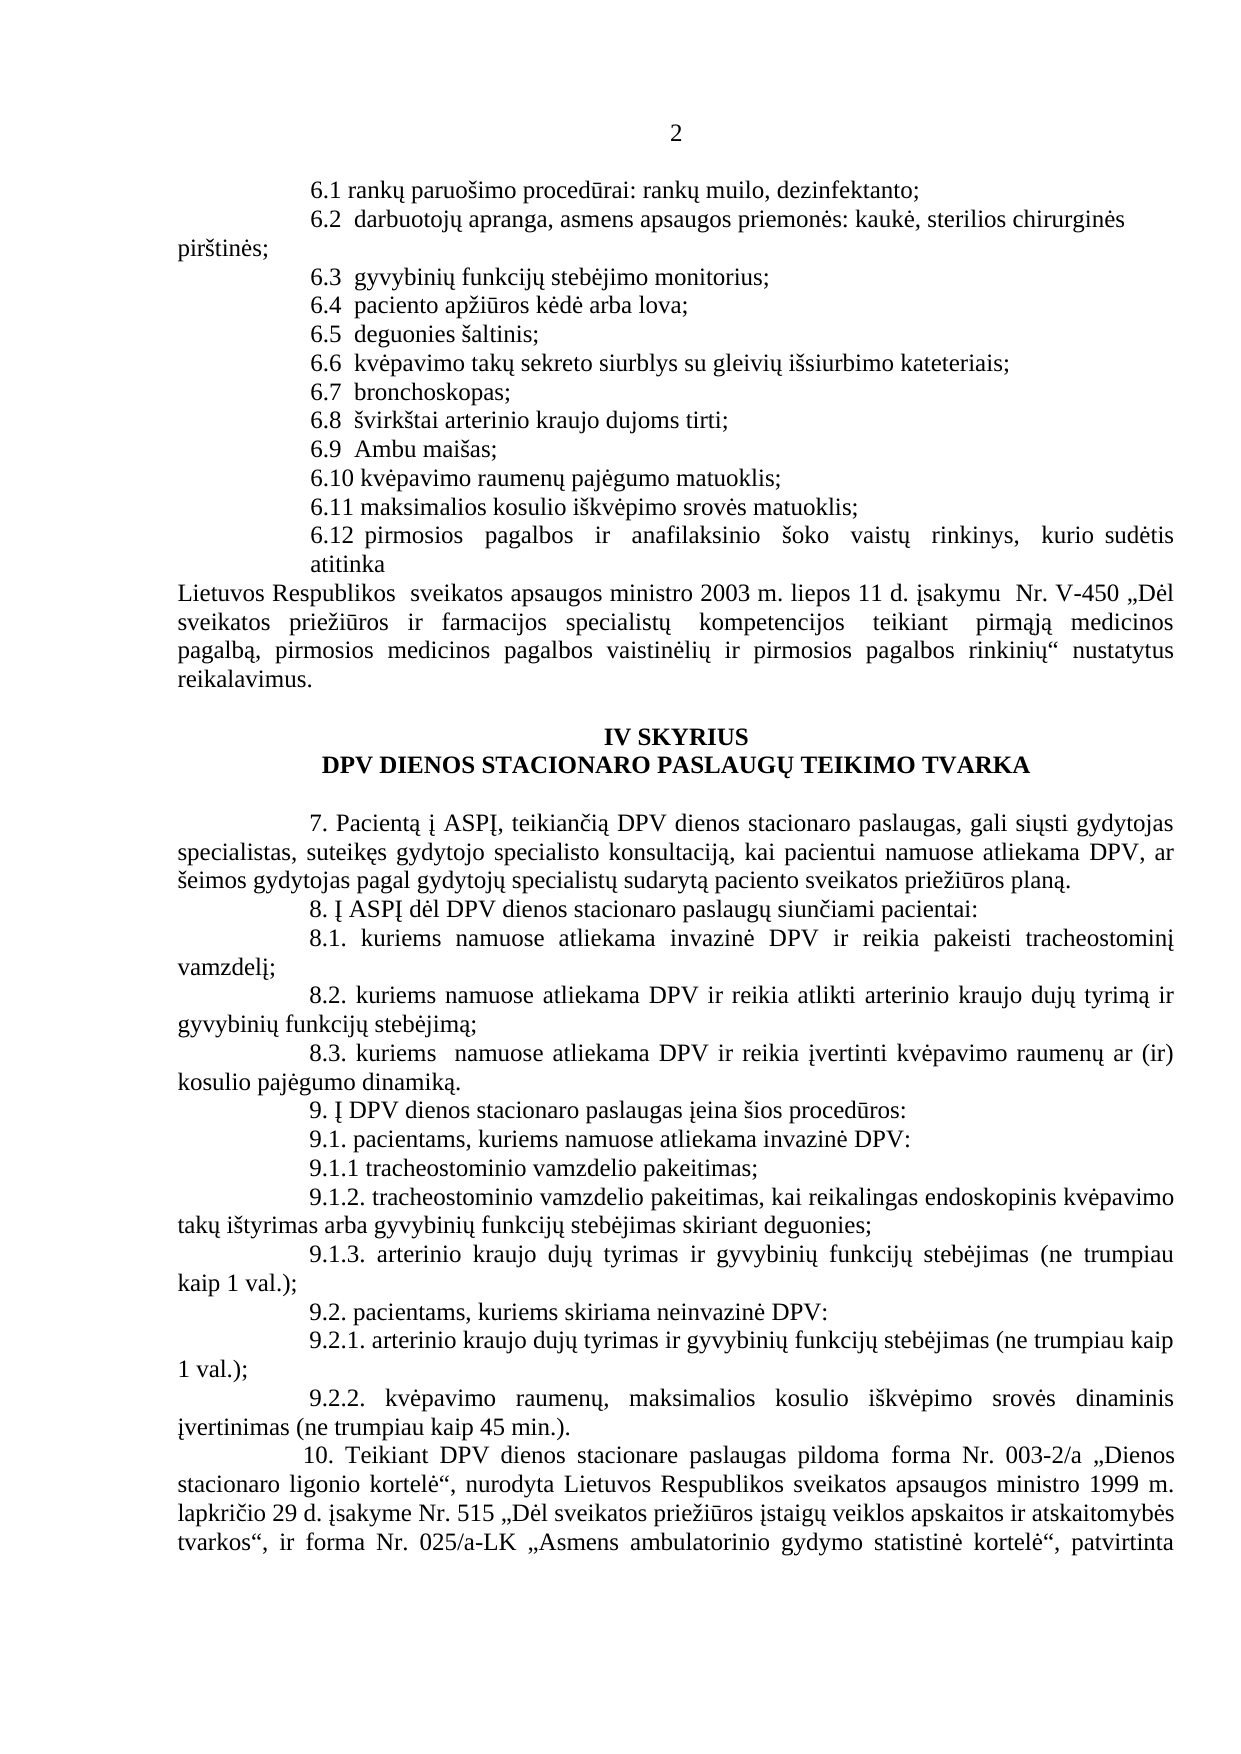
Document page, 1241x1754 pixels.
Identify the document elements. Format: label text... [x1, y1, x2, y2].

text 8. Į ASPĮ dėl DPV dienos stacionaro paslaugų siunčiami pacientai: [177, 894, 1175, 923]
text 9.1.3. arterinio kraujo dujų tyrimas ir gyvybinių funkcijų stebėjimas (ne trumpiau kaip 1 val.); [177, 1239, 1175, 1297]
text 6.7 bronchoskopas; [310, 377, 1175, 406]
text 10. Teikiant DPV dienos stacionare paslaugas pildoma forma Nr. 003-2/a „Dienos stacionaro ligonio kortelė“, nurodyta Lietuvos Respublikos sveikatos apsaugos ministro 1999 m. lapkričio 29 d. įsakyme Nr. 515 „Dėl sveikatos priežiūros įstaigų veiklos apskaitos ir atskaitomybės tvarkos“, ir forma Nr. 025/a-LK „Asmens ambulatorinio gydymo statistinė kortelė“, patvirtinta [177, 1441, 1175, 1556]
text 6.11 maksimalios kosulio iškvėpimo srovės matuoklis; [310, 492, 1175, 521]
text 6.9 Ambu maišas; [310, 434, 1175, 463]
text 7. Pacientą į ASPĮ, teikiančią DPV dienos stacionaro paslaugas, gali siųsti gydytojas specialistas, suteikęs gydytojo specialisto konsultaciją, kai pacientui namuose atliekama DPV, ar šeimos gydytojas pagal gydytojų specialistų sudarytą paciento sveikatos priežiūros planą. [177, 808, 1175, 894]
text DPV DIENOS STACIONARO PASLAUGŲ TEIKIMO TVARKA [177, 751, 1175, 779]
text 9.2. pacientams, kuriems skiriama neinvazinė DPV: [177, 1297, 1175, 1326]
text 6.10 kvėpavimo raumenų pajėgumo matuoklis; [310, 463, 1175, 492]
text Lietuvos Respublikos sveikatos apsaugos ministro 2003 m. liepos 11 d. įsakymu Nr. V-450 „Dėl sveikatos priežiūros ir farmacijos specialistų kompetencijos teikiant pirmąją medicinos pagalbą, pirmosios medicinos pagalbos vaistinėlių ir pirmosios pagalbos rinkinių“ nustatytus reikalavimus. [177, 578, 1175, 693]
text 6.3 gyvybinių funkcijų stebėjimo monitorius; [310, 262, 1175, 291]
text 6.6 kvėpavimo takų sekreto siurblys su gleivių išsiurbimo kateteriais; [310, 348, 1175, 377]
text 9.2.2. kvėpavimo raumenų, maksimalios kosulio iškvėpimo srovės dinaminis įvertinimas (ne trumpiau kaip 45 min.). [177, 1383, 1175, 1441]
text 9.1.2. tracheostominio vamzdelio pakeitimas, kai reikalingas endoskopinis kvėpavimo takų ištyrimas arba gyvybinių funkcijų stebėjimas skiriant deguonies; [177, 1182, 1175, 1239]
text 6.8 švirkštai arterinio kraujo dujoms tirti; [310, 406, 1175, 434]
text 9. Į DPV dienos stacionaro paslaugas įeina šios procedūros: [177, 1096, 1175, 1124]
text pirštinės; [177, 233, 1175, 262]
text IV SKYRIUS [177, 722, 1175, 751]
text 8.1. kuriems namuose atliekama invazinė DPV ir reikia pakeisti tracheostominį vamzdelį; [177, 923, 1175, 981]
text 6.5 deguonies šaltinis; [310, 319, 1175, 348]
text 6.12 pirmosios pagalbos ir anafilaksinio šoko vaistų rinkinys, kurio sudėtis atitinka [310, 521, 1175, 578]
text 8.3. kuriems namuose atliekama DPV ir reikia įvertinti kvėpavimo raumenų ar (ir) kosulio pajėgumo dinamiką. [177, 1038, 1175, 1096]
text 9.2.1. arterinio kraujo dujų tyrimas ir gyvybinių funkcijų stebėjimas (ne trumpiau kaip 1 val.); [177, 1326, 1175, 1383]
text 6.1 rankų paruošimo procedūrai: rankų muilo, dezinfektanto; [310, 176, 1175, 204]
text 6.4 paciento apžiūros kėdė arba lova; [310, 291, 1175, 319]
text 9.1. pacientams, kuriems namuose atliekama invazinė DPV: [177, 1124, 1175, 1153]
text 6.2 darbuotojų apranga, asmens apsaugos priemonės: kaukė, sterilios chirurginės [310, 204, 1175, 233]
text 8.2. kuriems namuose atliekama DPV ir reikia atlikti arterinio kraujo dujų tyrimą ir gyvybinių funkcijų stebėjimą; [177, 981, 1175, 1038]
text 9.1.1 tracheostominio vamzdelio pakeitimas; [177, 1153, 1175, 1182]
